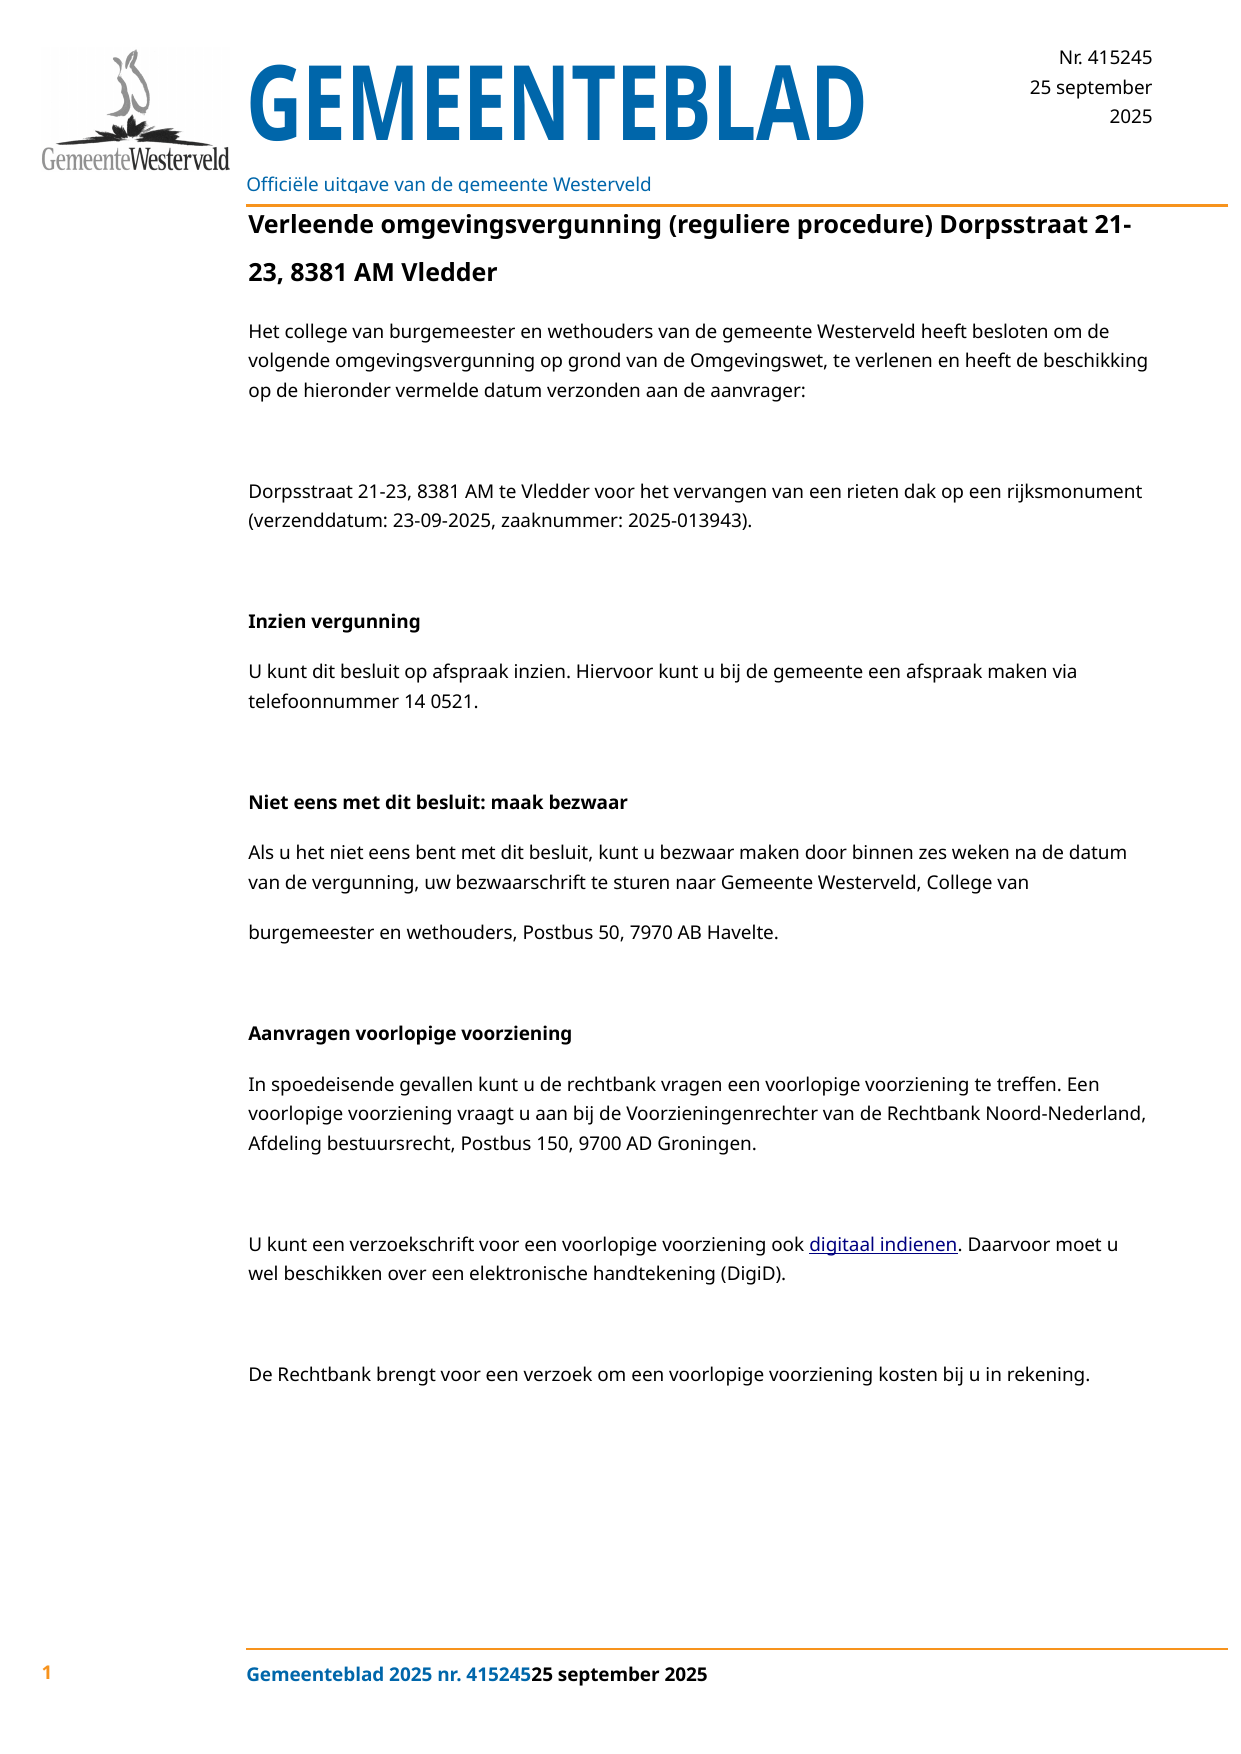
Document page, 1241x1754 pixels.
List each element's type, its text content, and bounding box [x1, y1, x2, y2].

text burgemeester en wethouders, Postbus 50, 7970 AB Havelte. [248, 919, 1152, 945]
text U kunt dit besluit op afspraak inzien. Hiervoor kunt u bij de gemeente een afspraak maken via telefoonnummer 14 0521. [248, 659, 1152, 714]
text In spoedeisende gevallen kunt u de rechtbank vragen een voorlopige voorziening te treffen. Een voorlopige voorziening vraagt u aan bij de Voorzieningenrechter van de Rechtbank Noord-Nederland, Afdeling bestuursrecht, Postbus 150, 9700 AD Groningen. [248, 1071, 1152, 1156]
text Aanvragen voorlopige voorziening [248, 1020, 1152, 1046]
text Verleende omgevingsvergunning (reguliere procedure) Dorpsstraat 21-23, 8381 AM Vledder [248, 207, 1152, 288]
text Als u het niet eens bent met dit besluit, kunt u bezwaar maken door binnen zes weken na de datum van de vergunning, uw bezwaarschrift te sturen naar Gemeente Westerveld, College van [248, 839, 1152, 895]
picture [41, 47, 231, 172]
text U kunt een verzoekschrift voor een voorlopige voorziening ook digitaal indienen. Daarvoor moet u wel beschikken over een elektronische handtekening (DigiD). [248, 1231, 1152, 1286]
text Niet eens met dit besluit: maak bezwaar [248, 789, 1152, 815]
text Het college van burgemeester en wethouders van de gemeente Westerveld heeft besloten om de volgende omgevingsvergunning op grond van de Omgevingswet, te verlenen en heeft de beschikking op de hieronder vermelde datum verzonden aan de aanvrager: [248, 318, 1152, 403]
text Inzien vergunning [248, 608, 1152, 634]
text De Rechtbank brengt voor een verzoek om een voorlopige voorziening kosten bij u in rekening. [248, 1361, 1152, 1387]
text Dorpsstraat 21-23, 8381 AM te Vledder voor het vervangen van een rieten dak op een rijksmonument (verzenddatum: 23-09-2025, zaaknummer: 2025-013943). [248, 478, 1152, 533]
